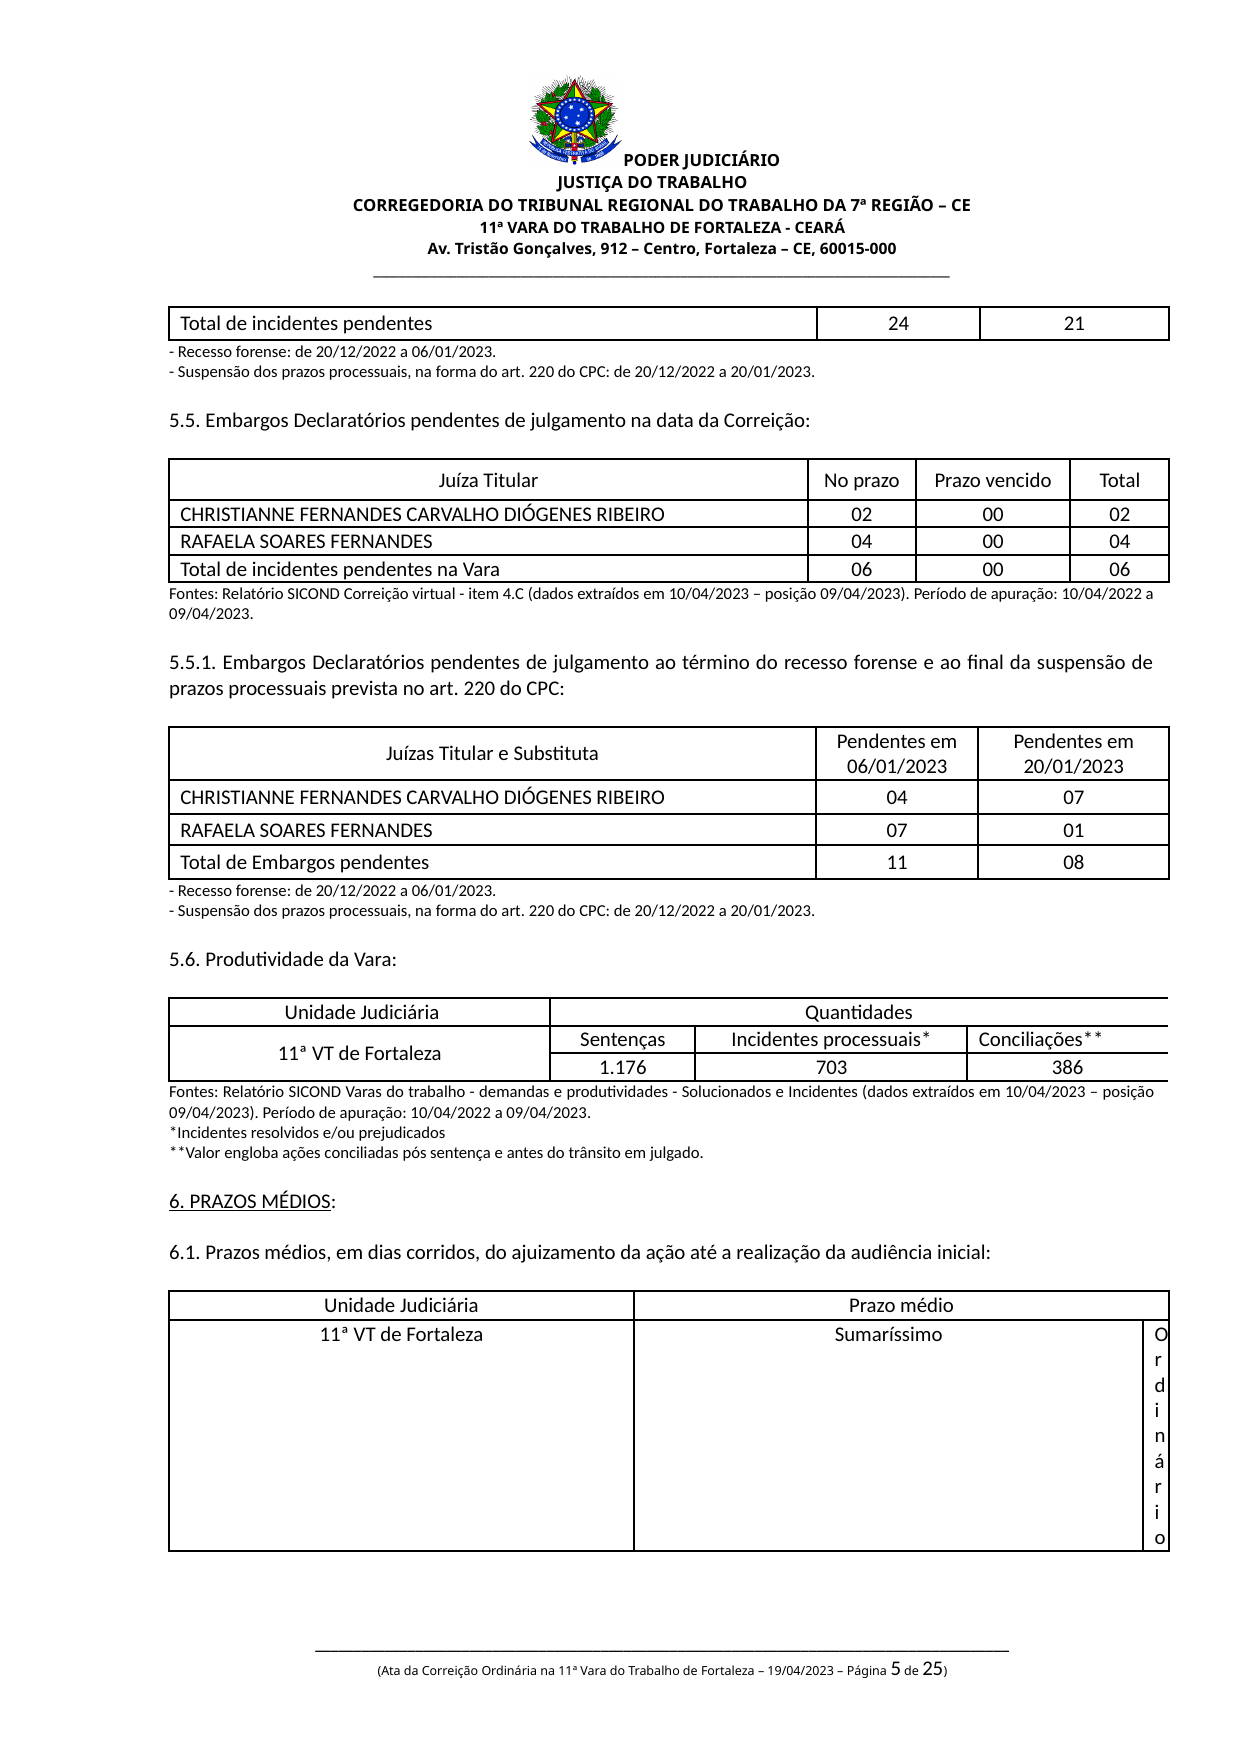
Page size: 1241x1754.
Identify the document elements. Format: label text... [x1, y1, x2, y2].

table_header Pendentes em 20/01/2023 [979, 728, 1168, 779]
text 6.1. Prazos médios, em dias corridos, do ajuizamento da ação até a realização da audiência inicial: [169, 1239, 1155, 1264]
picture [524, 73, 624, 166]
table_header No prazo [809, 460, 915, 499]
table_header Pendentes em 06/01/2023 [817, 728, 977, 779]
table_cell 04 [1071, 528, 1168, 554]
table_header Prazo vencido [917, 460, 1069, 499]
table_cell 21 [981, 308, 1168, 339]
table_header Prazo médio [635, 1292, 1168, 1319]
text *Incidentes resolvidos e/ou prejudicados [169, 1122, 1155, 1142]
text 5.6. Produtividade da Vara: [169, 946, 1155, 972]
table_cell Incidentes processuais* [696, 1027, 966, 1052]
table_cell Total de incidentes pendentes na Vara [170, 556, 807, 581]
text 6. PRAZOS MÉDIOS: [169, 1188, 1155, 1214]
table_cell 00 [917, 556, 1069, 581]
table_cell 06 [809, 556, 915, 581]
text - Suspensão dos prazos processuais, na forma do art. 220 do CPC: de 20/12/2022 a 20/01/2023. [169, 900, 1155, 921]
table_cell RAFAELA SOARES FERNANDES [170, 528, 807, 554]
table_header Juíza Titular [170, 460, 807, 499]
table_cell 02 [1071, 501, 1168, 526]
table_header Unidade Judiciária [170, 1292, 633, 1319]
table_cell 02 [809, 501, 915, 526]
table_cell 01 [979, 815, 1168, 844]
table_cell 08 [979, 846, 1168, 878]
table_cell Sentenças [551, 1027, 694, 1052]
table_cell Total de incidentes pendentes [170, 308, 816, 339]
table_cell 386 [968, 1054, 1167, 1079]
table_cell 703 [696, 1054, 966, 1079]
text Fontes: Relatório SICOND Varas do trabalho - demandas e produtividades - Solucionados e Incidentes (dados extraídos em 10/04/2023 – posição 09/04/2023). Período de apuração: 10/04/2022 a 09/04/2023. [169, 1082, 1155, 1122]
text Fontes: Relatório SICOND Correição virtual - item 4.C (dados extraídos em 10/04/2023 – posição 09/04/2023). Período de apuração: 10/04/2022 a 09/04/2023. [169, 583, 1155, 624]
table_cell 1.176 [551, 1054, 694, 1079]
table_header Unidade Judiciária [170, 999, 549, 1024]
table_cell 24 [818, 308, 979, 339]
table_cell 06 [1071, 556, 1168, 581]
text 5.5.1. Embargos Declaratórios pendentes de julgamento ao término do recesso forense e ao final da suspensão de prazos processuais prevista no art. 220 do CPC: [169, 649, 1155, 700]
table_cell 04 [817, 781, 977, 813]
table_cell 11 [817, 846, 977, 878]
text 5.5. Embargos Declaratórios pendentes de julgamento na data da Correição: [169, 407, 1155, 433]
table_header Total [1071, 460, 1168, 499]
table_cell 07 [979, 781, 1168, 813]
table_cell Conciliações** [968, 1027, 1167, 1052]
table_cell Sumaríssimo [635, 1321, 1142, 1550]
text - Suspensão dos prazos processuais, na forma do art. 220 do CPC: de 20/12/2022 a 20/01/2023. [169, 362, 1155, 382]
table_header Quantidades [551, 999, 1167, 1024]
text **Valor engloba ações conciliadas pós sentença e antes do trânsito em julgado. [169, 1142, 1155, 1163]
text - Recesso forense: de 20/12/2022 a 06/01/2023. [169, 880, 1155, 900]
table_cell CHRISTIANNE FERNANDES CARVALHO DIÓGENES RIBEIRO [170, 501, 807, 526]
table_cell RAFAELA SOARES FERNANDES [170, 815, 815, 844]
table_cell 11ª VT de Fortaleza [170, 1321, 633, 1550]
table_cell Ordinário [1144, 1321, 1168, 1550]
table_cell CHRISTIANNE FERNANDES CARVALHO DIÓGENES RIBEIRO [170, 781, 815, 813]
table_cell 11ª VT de Fortaleza [170, 1027, 549, 1079]
table_cell 00 [917, 501, 1069, 526]
table_cell 04 [809, 528, 915, 554]
text - Recesso forense: de 20/12/2022 a 06/01/2023. [169, 341, 1155, 362]
table_cell 07 [817, 815, 977, 844]
table_header Juízas Titular e Substituta [170, 728, 815, 779]
table_cell 00 [917, 528, 1069, 554]
table_cell Total de Embargos pendentes [170, 846, 815, 878]
